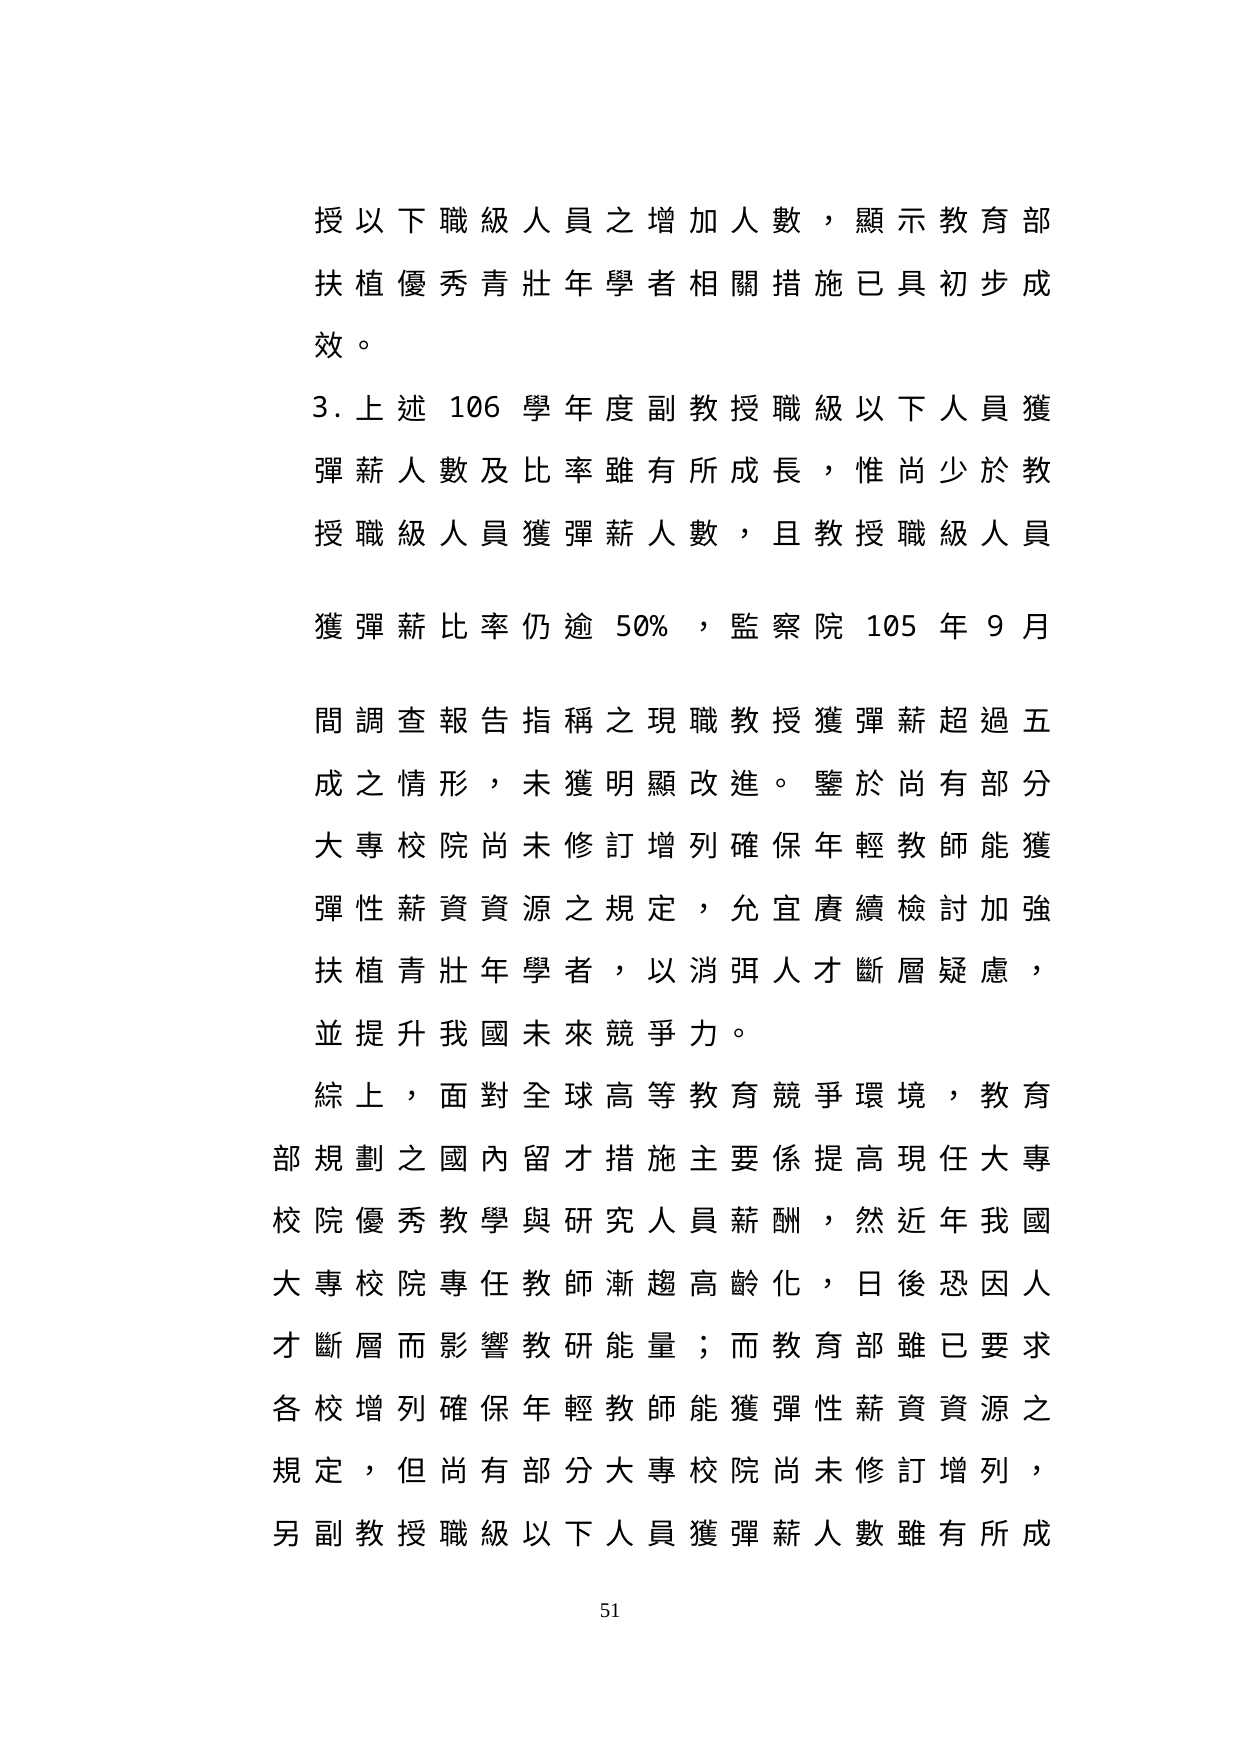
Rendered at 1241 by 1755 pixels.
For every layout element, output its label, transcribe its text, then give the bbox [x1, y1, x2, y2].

text 綜上，面對全球高等教育競爭環境，教育部規劃之國內留才措施主要係提高現任大專校院優秀教學與研究人員薪酬，然近年我國大專校院專任教師漸趨高齡化，日後恐因人才斷層而影響教研能量；而教育部雖已要求各校增列確保年輕教師能獲彈性薪資資源之規定，但尚有部分大專校院尚未修訂增列，另副教授職級以下人員獲彈薪人數雖有所成 [242, 1052, 1058, 1552]
text 3.上述106學年度副教授職級以下人員獲彈薪人數及比率雖有所成長，惟尚少於教授職級人員獲彈薪人數，且教授職級人員獲彈薪比率仍逾50%，監察院105年9月間調查報告指稱之現職教授獲彈薪超過五成之情形，未獲明顯改進。鑒於尚有部分大專校院尚未修訂增列確保年輕教師能獲彈性薪資資源之規定，允宜賡續檢討加強扶植青壯年學者，以消弭人才斷層疑慮，並提升我國未來競爭力。 [271, 365, 1058, 1052]
text 2.教育部為扶植及延攬優秀青壯年學者，107年度起要求各校於校內彈性薪資規定中，必需針對副教授職級以下獲彈薪人數，應訂定一定比率，以確保青壯年學者能獲彈性薪資資源；據教育部表示，目前執行彈性薪資之大專校院，已訂定副教授職級以下獲獎勵人數比率規定之大專校院計107所，尚在修訂中者計39所。復據該部108年4月間送交本院「玉山計畫執行情形及加強扶植青壯年學者措施」書面報告表示，106學年度大專校院副教授以下職級獲彈薪人數4,720人，較105學年度4,171人，增加549人，而其占獲彈薪總人數之比率則由105學年度之47.4%增加為106學年度之48.90%；而教授職級人員106學年度獲彈薪人數4,938人，雖尚較副教授以下職級人員多，惟教授職級人員106學年度增加人數為311人，不如副教授以下職級人員之增加人數，顯示教育部扶植優秀青壯年學者相關措施已具初步成效。 [271, 177, 1058, 365]
